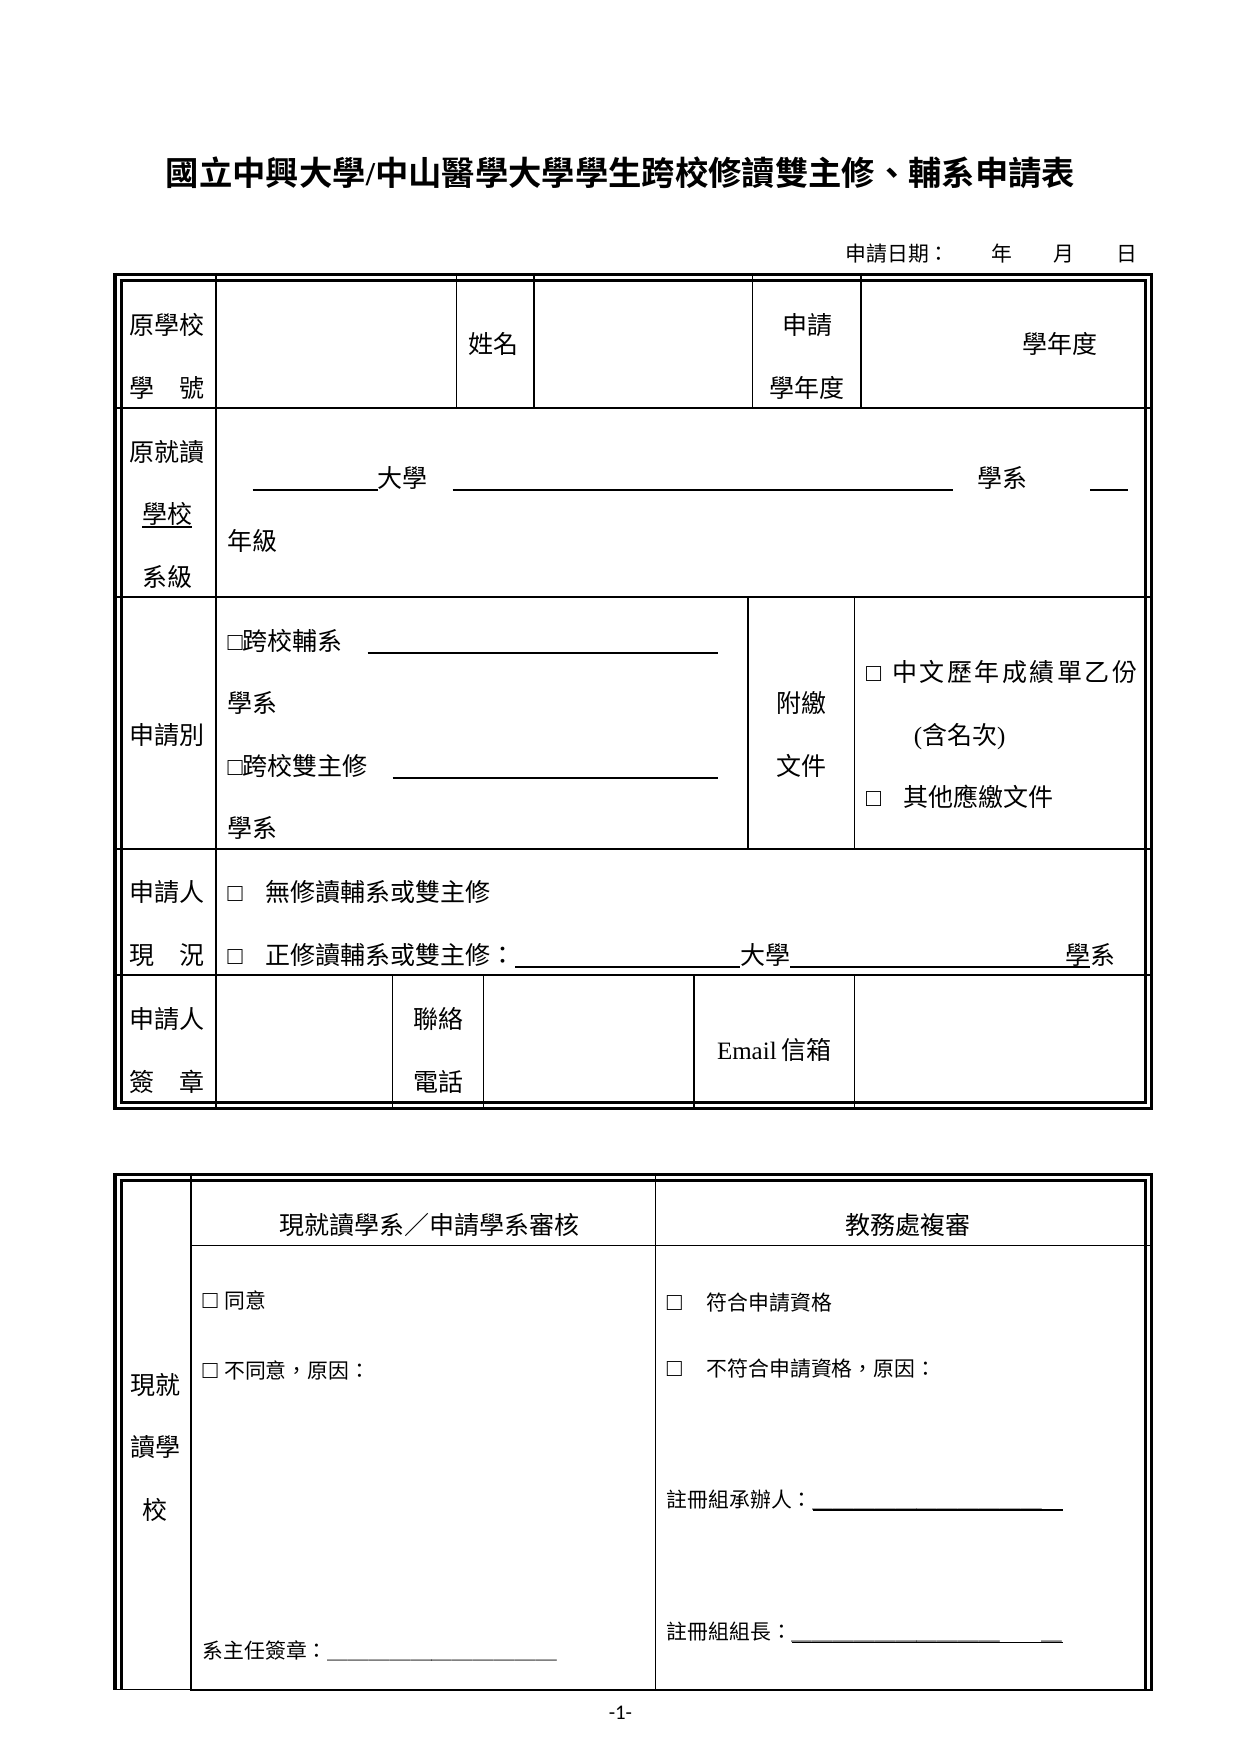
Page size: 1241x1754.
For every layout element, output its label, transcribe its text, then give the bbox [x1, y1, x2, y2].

table_cell Email信箱 [695, 976, 854, 1101]
table_header [217, 282, 456, 407]
table_cell 申請人簽 章 [123, 976, 215, 1101]
table_cell 大學 學系 年級 [217, 409, 1144, 596]
table_cell 申請別 [123, 598, 215, 848]
table_cell 聯絡電話 [393, 976, 483, 1101]
table_cell 申請人現 況 [123, 850, 215, 974]
table_header 申請 學年度 [753, 282, 860, 407]
table_header 原學校學 號 [118, 276, 215, 407]
table_header 學年度 [862, 276, 1148, 407]
text 國立中興大學/中山醫學大學學生跨校修讀雙主修、輔系申請表 [118, 129, 1122, 192]
table_cell [855, 976, 1144, 1101]
table_cell [484, 976, 693, 1101]
table_cell □跨校輔系 學系 □跨校雙主修 學系 [217, 598, 747, 848]
table_cell □ 同意 □ 不同意，原因： 系主任簽章：＿＿＿＿＿＿＿＿＿＿＿ [192, 1246, 655, 1689]
table_cell 附繳 文件 [749, 598, 854, 848]
table_cell 無修讀輔系或雙主修 正修讀輔系或雙主修： 大學 學系 [217, 850, 1144, 974]
table_cell [217, 976, 392, 1101]
table_cell □ 符合申請資格 □ 不符合申請資格，原因： 註冊組承辦人：＿＿＿＿＿＿＿＿＿＿＿ 註冊組組長：＿＿＿＿＿＿＿＿＿＿ ＿ [656, 1246, 1144, 1689]
table_header [535, 282, 752, 407]
table_header 教務處複審 [656, 1176, 1148, 1245]
table_header 姓名 [457, 282, 533, 407]
table_header 現就讀學校 [118, 1176, 190, 1689]
text 申請日期： 年 月 日 [118, 210, 1137, 273]
table_cell □ 中文歷年成績單乙份(含名次) 其他應繳文件 [855, 598, 1144, 848]
table_cell 原就讀 學校 系級 [123, 409, 215, 596]
table_header 現就讀學系／申請學系審核 [192, 1182, 655, 1245]
